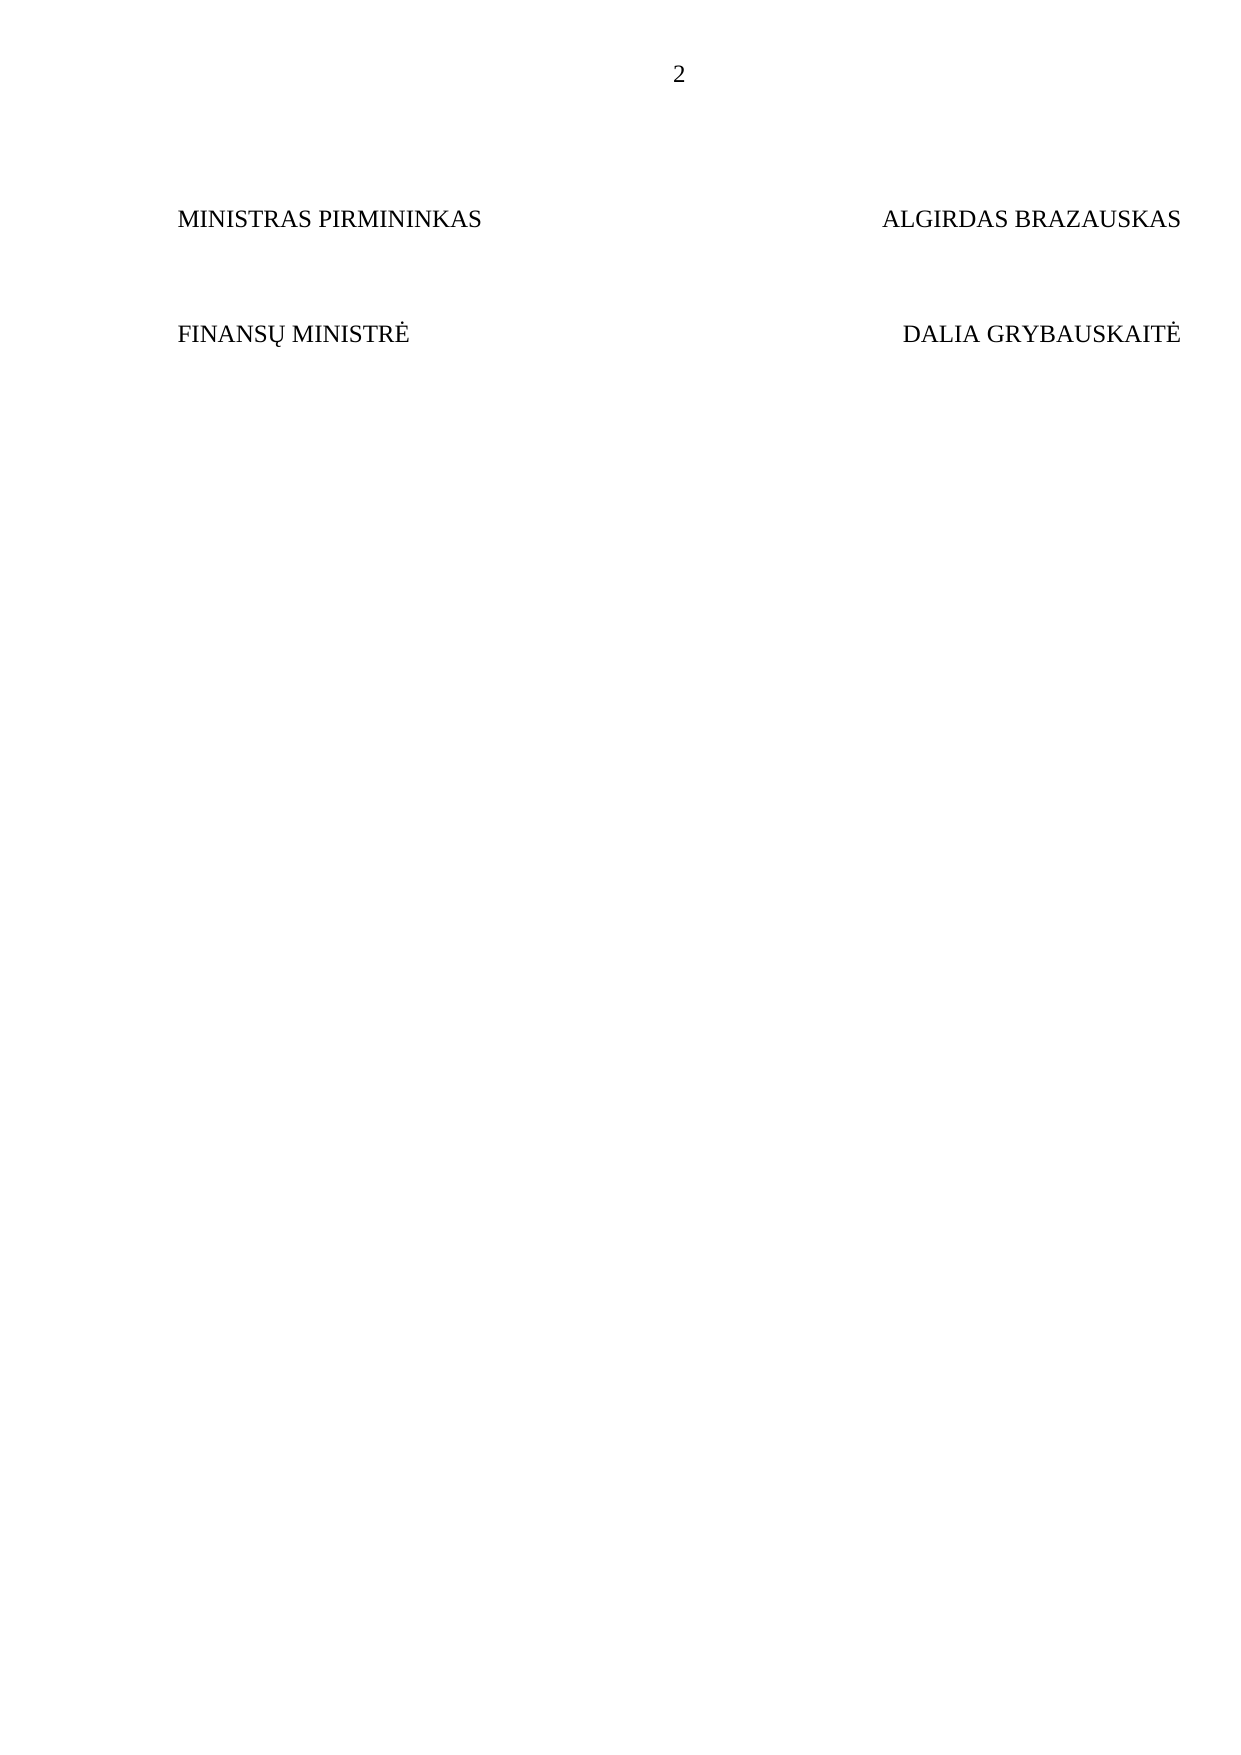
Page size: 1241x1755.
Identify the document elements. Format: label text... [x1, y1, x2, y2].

text FINANSŲ MINISTRĖ DALIA GRYBAUSKAITĖ [177, 319, 1181, 348]
text MINISTRAS PIRMININKAS ALGIRDAS BRAZAUSKAS [177, 204, 1181, 233]
